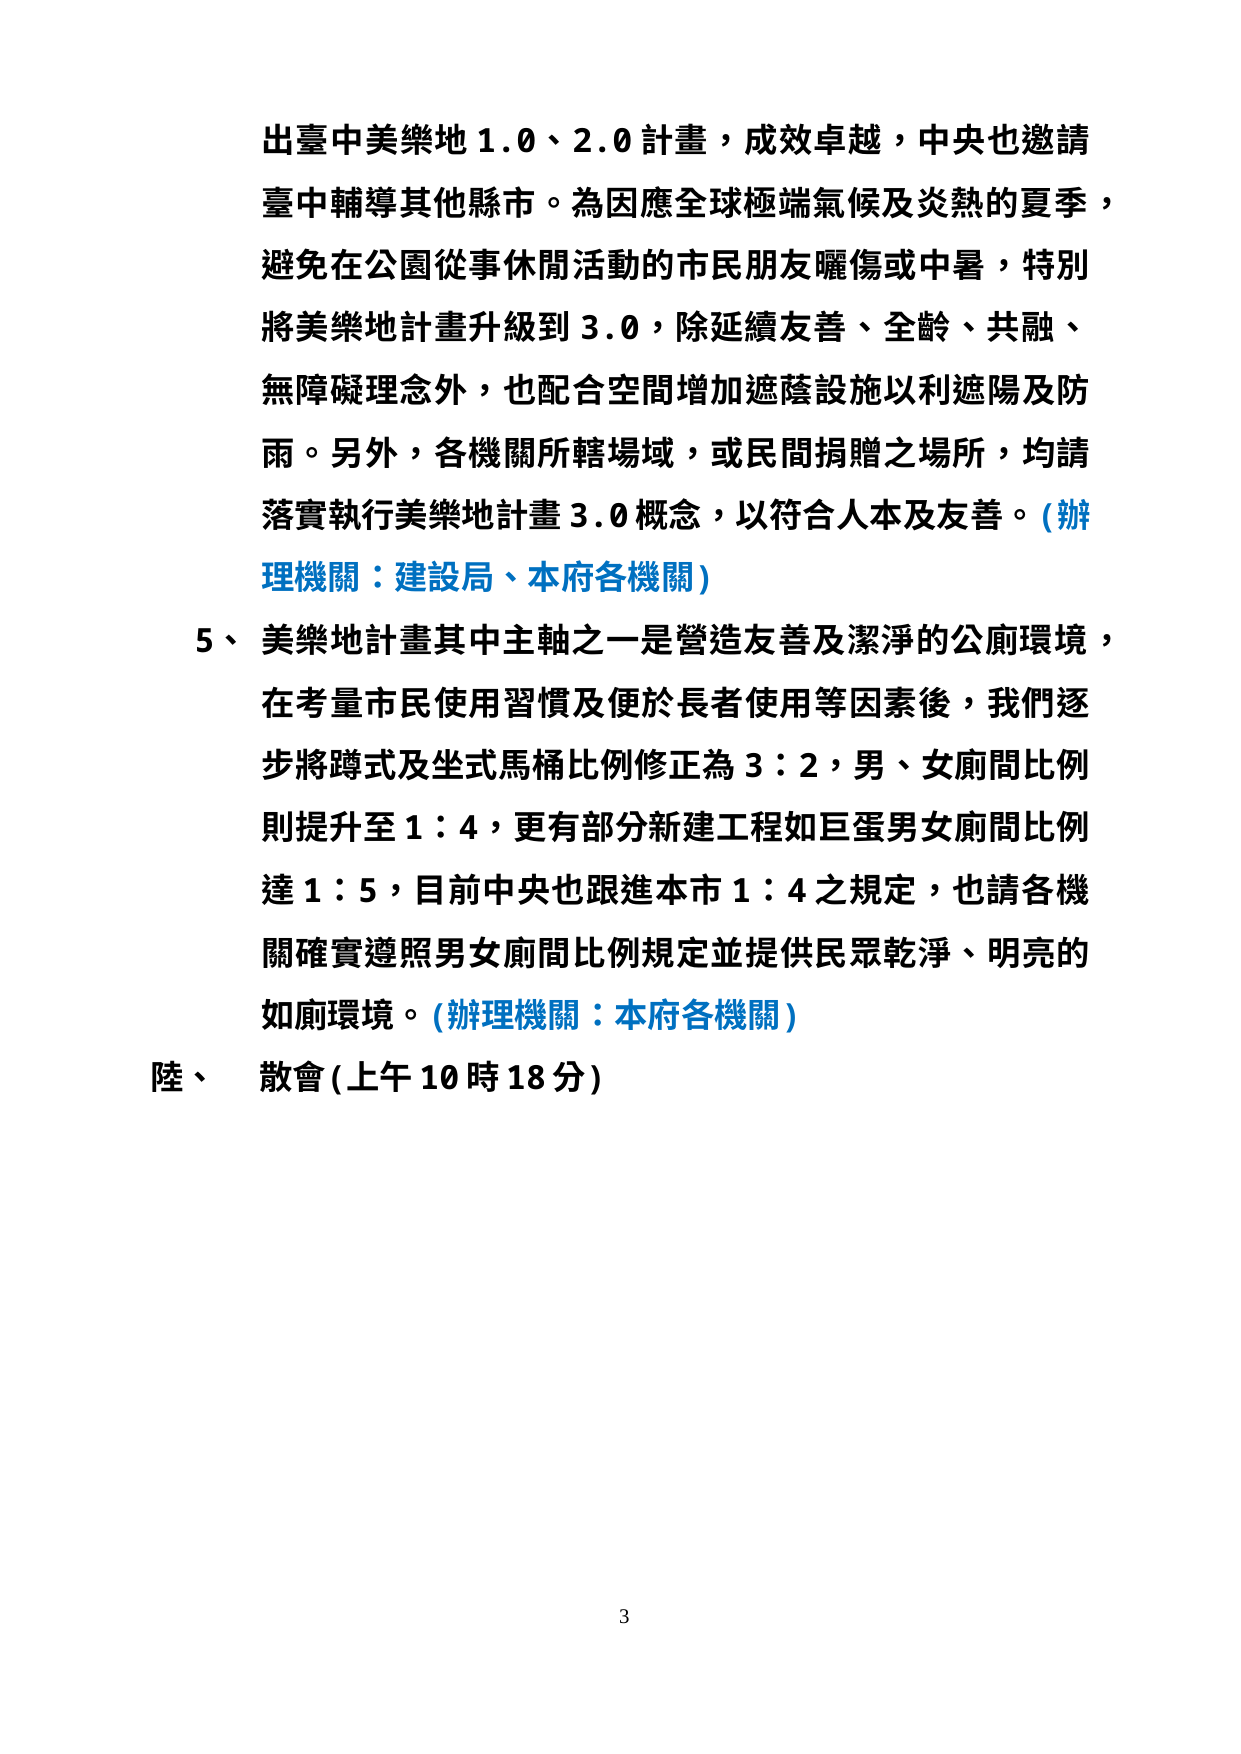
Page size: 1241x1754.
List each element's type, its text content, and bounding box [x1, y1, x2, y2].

list 美樂地計畫其中主軸之一是營造友善及潔淨的公廁環境，在考量市民使用習慣及便於長者使用等因素後，我們逐步將蹲式及坐式馬桶比例修正為3：2，男、女廁間比例則提升至1：4，更有部分新建工程如巨蛋男女廁間比例達1：5，目前中央也跟進本市1：4之規定，也請各機關確實遵照男女廁間比例規定並提供民眾乾淨、明亮的如廁環境。(辦理機關：本府各機關) [194, 596, 1090, 1034]
list 散會(上午10時18分) [150, 1034, 1090, 1096]
list 今日建設局墊建01「內政部同意補助本府兒童遊戲場環境設施改善計畫第二梯次」一案：公園綠地是市民最直接接觸到的建設，因此我們積極改善公園環境，陸續推出臺中美樂地1.0、2.0計畫，成效卓越，中央也邀請臺中輔導其他縣市。為因應全球極端氣候及炎熱的夏季，避免在公園從事休閒活動的市民朋友曬傷或中暑，特別將美樂地計畫升級到3.0，除延續友善、全齡、共融、無障礙理念外，也配合空間增加遮蔭設施以利遮陽及防雨。另外，各機關所轄場域，或民間捐贈之場所，均請落實執行美樂地計畫3.0概念，以符合人本及友善。(辦理機關：建設局、本府各機關) [194, 96, 1090, 596]
